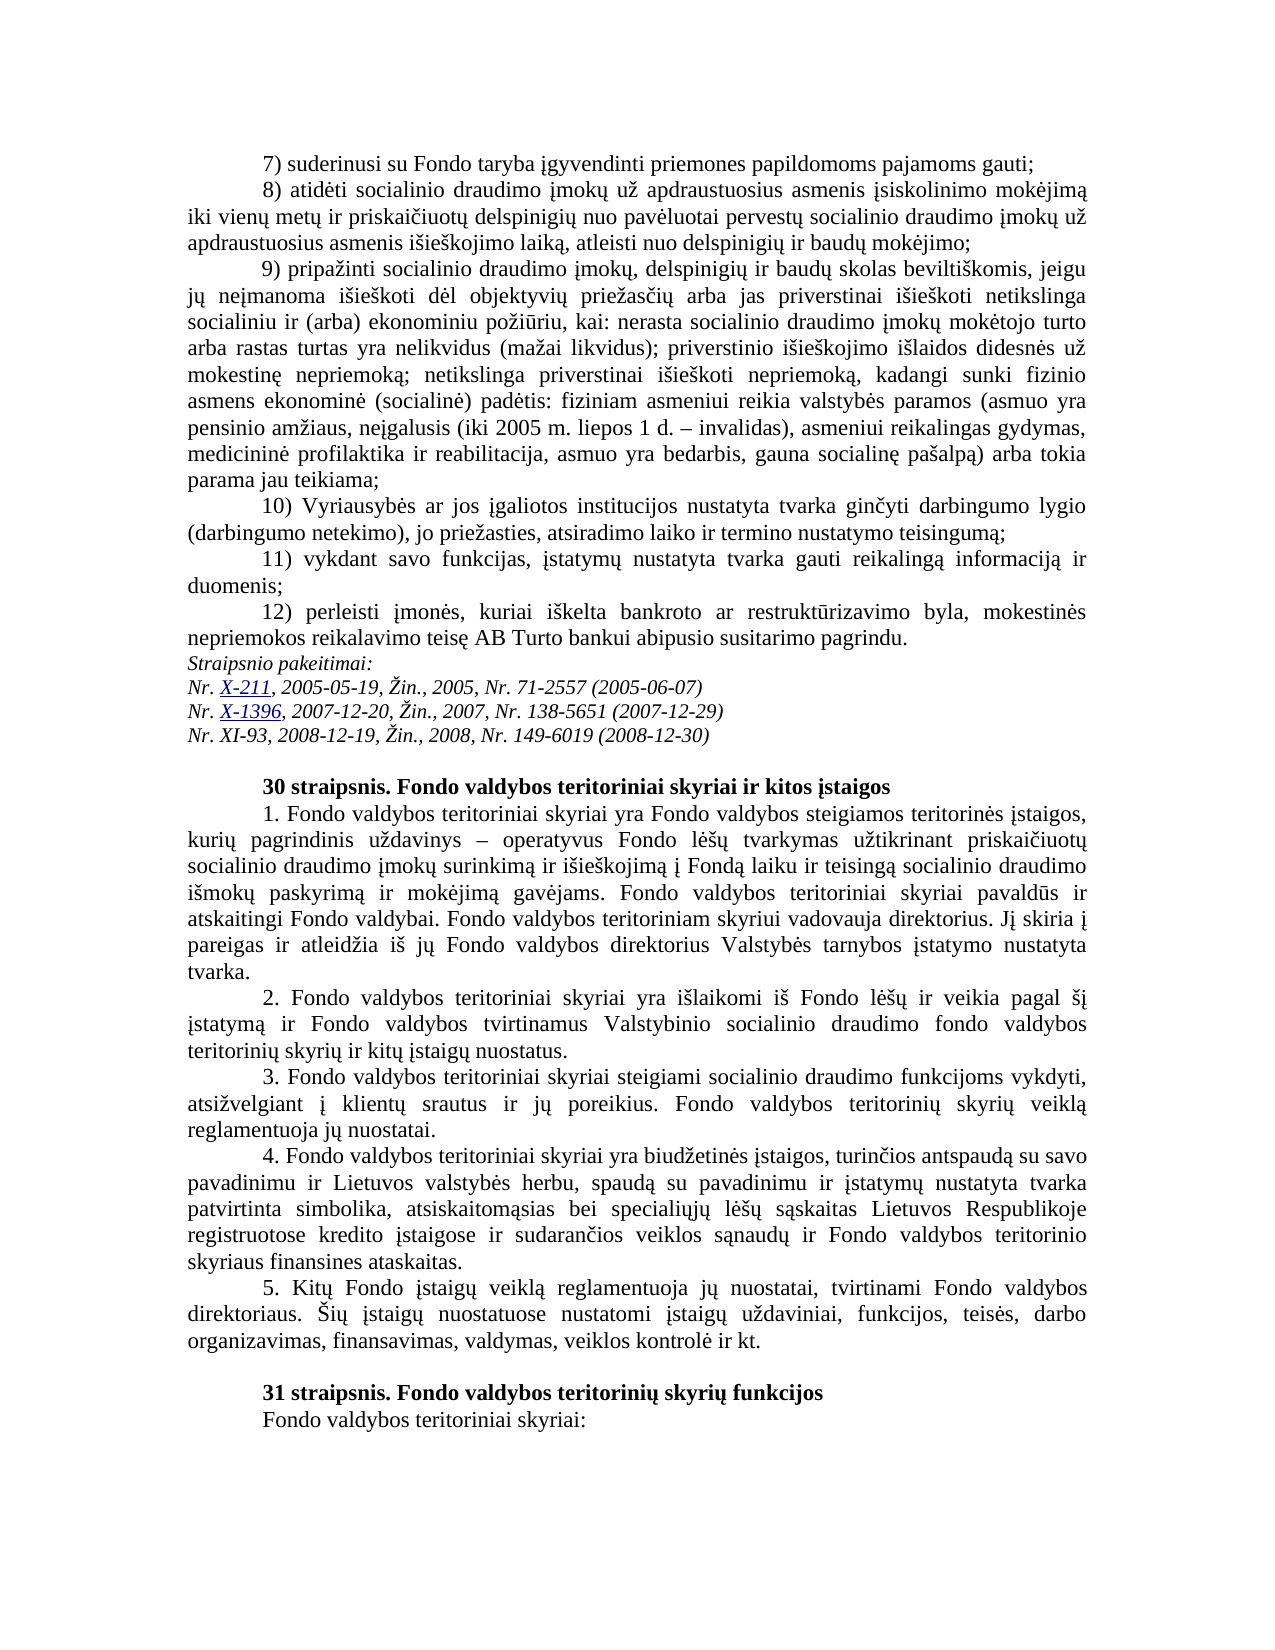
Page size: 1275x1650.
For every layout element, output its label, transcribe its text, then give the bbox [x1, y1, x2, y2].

text 1. Fondo valdybos teritoriniai skyriai yra Fondo valdybos steigiamos teritorinės įstaigos, kurių pagrindinis uždavinys – operatyvus Fondo lėšų tvarkymas užtikrinant priskaičiuotų socialinio draudimo įmokų surinkimą ir išieškojimą į Fondą laiku ir teisingą socialinio draudimo išmokų paskyrimą ir mokėjimą gavėjams. Fondo valdybos teritoriniai skyriai pavaldūs ir atskaitingi Fondo valdybai. Fondo valdybos teritoriniam skyriui vadovauja direktorius. Jį skiria į pareigas ir atleidžia iš jų Fondo valdybos direktorius Valstybės tarnybos įstatymo nustatyta tvarka. [187, 800, 1088, 984]
text 8) atidėti socialinio draudimo įmokų už apdraustuosius asmenis įsiskolinimo mokėjimą iki vienų metų ir priskaičiuotų delspinigių nuo pavėluotai pervestų socialinio draudimo įmokų už apdraustuosius asmenis išieškojimo laiką, atleisti nuo delspinigių ir baudų mokėjimo; [187, 176, 1088, 255]
text Straipsnio pakeitimai: [187, 651, 1088, 675]
text 10) Vyriausybės ar jos įgaliotos institucijos nustatyta tvarka ginčyti darbingumo lygio (darbingumo netekimo), jo priežasties, atsiradimo laiko ir termino nustatymo teisingumą; [187, 493, 1087, 545]
text 11) vykdant savo funkcijas, įstatymų nustatyta tvarka gauti reikalingą informaciją ir duomenis; [187, 545, 1087, 598]
text 7) suderinusi su Fondo taryba įgyvendinti priemones papildomoms pajamoms gauti; [187, 150, 1088, 176]
text Fondo valdybos teritoriniai skyriai: [187, 1406, 1088, 1432]
text 3. Fondo valdybos teritoriniai skyriai steigiami socialinio draudimo funkcijoms vykdyti, atsižvelgiant į klientų srautus ir jų poreikius. Fondo valdybos teritorinių skyrių veiklą reglamentuoja jų nuostatai. [187, 1063, 1088, 1142]
text 9) pripažinti socialinio draudimo įmokų, delspinigių ir baudų skolas beviltiškomis, jeigu jų neįmanoma išieškoti dėl objektyvių priežasčių arba jas priverstinai išieškoti netikslinga socialiniu ir (arba) ekonominiu požiūriu, kai: nerasta socialinio draudimo įmokų mokėtojo turto arba rastas turtas yra nelikvidus (mažai likvidus); priverstinio išieškojimo išlaidos didesnės už mokestinę nepriemoką; netikslinga priverstinai išieškoti nepriemoką, kadangi sunki fizinio asmens ekonominė (socialinė) padėtis: fiziniam asmeniui reikia valstybės paramos (asmuo yra pensinio amžiaus, neįgalusis (iki 2005 m. liepos 1 d. – invalidas), asmeniui reikalingas gydymas, medicininė profilaktika ir reabilitacija, asmuo yra bedarbis, gauna socialinę pašalpą) arba tokia parama jau teikiama; [187, 255, 1087, 493]
text Nr. X-211, 2005-05-19, Žin., 2005, Nr. 71-2557 (2005-06-07) [187, 675, 1088, 699]
text Nr. X-1396, 2007-12-20, Žin., 2007, Nr. 138-5651 (2007-12-29) [187, 699, 1088, 723]
text 12) perleisti įmonės, kuriai iškelta bankroto ar restruktūrizavimo byla, mokestinės nepriemokos reikalavimo teisę AB Turto bankui abipusio susitarimo pagrindu. [187, 598, 1087, 651]
text 5. Kitų Fondo įstaigų veiklą reglamentuoja jų nuostatai, tvirtinami Fondo valdybos direktoriaus. Šių įstaigų nuostatuose nustatomi įstaigų uždaviniai, funkcijos, teisės, darbo organizavimas, finansavimas, valdymas, veiklos kontrolė ir kt. [187, 1274, 1088, 1353]
text 2. Fondo valdybos teritoriniai skyriai yra išlaikomi iš Fondo lėšų ir veikia pagal šį įstatymą ir Fondo valdybos tvirtinamus Valstybinio socialinio draudimo fondo valdybos teritorinių skyrių ir kitų įstaigų nuostatus. [187, 984, 1088, 1063]
text 4. Fondo valdybos teritoriniai skyriai yra biudžetinės įstaigos, turinčios antspaudą su savo pavadinimu ir Lietuvos valstybės herbu, spaudą su pavadinimu ir įstatymų nustatyta tvarka patvirtinta simbolika, atsiskaitomąsias bei specialiųjų lėšų sąskaitas Lietuvos Respublikoje registruotose kredito įstaigose ir sudarančios veiklos sąnaudų ir Fondo valdybos teritorinio skyriaus finansines ataskaitas. [187, 1142, 1088, 1274]
text 30 straipsnis. Fondo valdybos teritoriniai skyriai ir kitos įstaigos [187, 773, 1088, 800]
text 31 straipsnis. Fondo valdybos teritorinių skyrių funkcijos [187, 1379, 1088, 1406]
text Nr. XI-93, 2008-12-19, Žin., 2008, Nr. 149-6019 (2008-12-30) [187, 723, 1087, 747]
